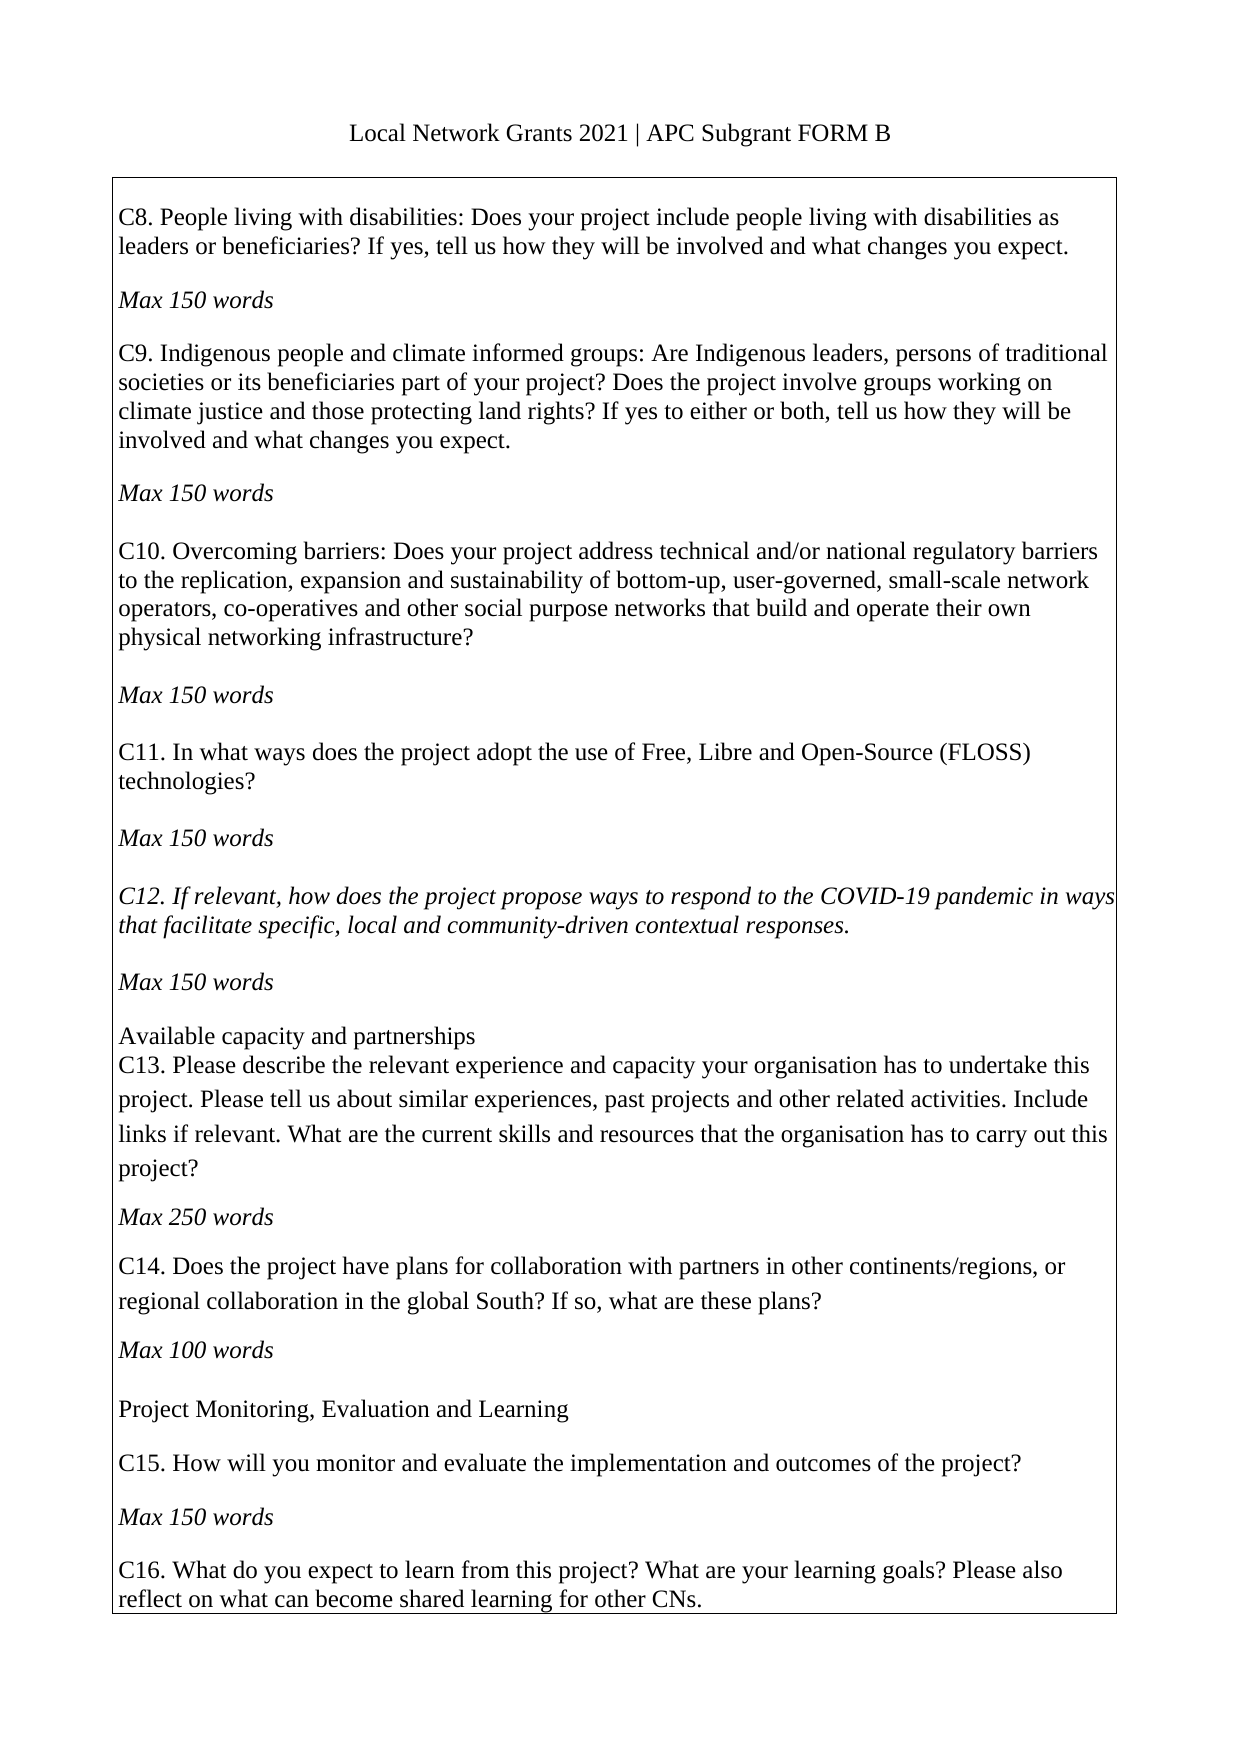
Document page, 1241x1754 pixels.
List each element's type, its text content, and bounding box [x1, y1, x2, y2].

table_header Form B: Call for Local Network Grants What this is about The Local Networks 2021 Grant programme aims to support digital inclusion activities or projects that specifically contribute towards the implementation and sustainability of new community networks (CNs), expansion and replication of existing CNs or increasing the awareness about CNs generally. Support will focus on three areas: 1) technology, innovation and development; 2) gender and women’s participation; and 3) enabling policy and regulatory frameworks. These grants are made possible through funding from the Swedish International Development Cooperation Agency (Sida) as part of the following project: Connecting the unconnected: Supporting community networks and other community-based connectivity initiatives. The overall objective is to support existing and emerging community-led projects and initiatives, and community network builders and digital access advocates that are linked to technological innovation and appropriation, gender and women’s participation, community-led processes, and policy-related aspects of CNs. Additionally, we are looking for ways to increase the resilience of CNs during the ongoing global pandemic and thereby strengthen critical social and physical infrastructure for communities and civil society in a sustainable way. The three primary focus areas are briefly described below. Please note that the examples given are are not exhaustive and proposals for deployments of innovative and socially relevant technologies are welcome. Focus Area 1: Technology, Innovation and Development – Support in this category seeks to enable a more sustainable community network environment, with an emphasis on the technology and deployment models that CNs use. To create such an environment, we are interested in proposals that explore the following: a) ways to overcome technical barriers facing local community networks; b) improved access to spectrum and new technologies that make efficient use of different parts of the spectrum; c) active fostering of diversity; and d) providing approaches to increase community resilience, such as incorporating environmental sustainability (e.g. alternative energy sources or sensor networks monitoring pollution or extractive industries) or social justice perspectives. Potential project topic areas include demonstration and testing of: Long distance connectivity links for remote community networks, such as LoRa (long range), shortwave/high frequency (HF) radio and WiLD (WiFi for long distance) radio links; Alternative local network/first-mile technologies such as fibre, GSM/LTE, open source in-house wireless data centre prototyping and sensor networks, as examples; Local services and server implementations, especially using low-cost single board computers such as the Raspberry Pi, captive portals, non-literate services, education and learning management systems (LMS), local voice calls and audio/video streaming for local radio/TV; Frugal technologies and innovation with an environmental justice lens such as reuse and repurposing of technology and the use of alternative energies and local materials; Technology that supports specific local community networks with applications for people with disabilities; Solutions and support for people in situations of forced or unintended migration, human rights and land rights defenders. Internet and cloud services for community networks. There is a potential for shared cloud services and secure services for community networks whereby arrangements are made around sharing the cost of hosting public-facing online services, including web sites, Voice over IP Protocol (VoIP) services, off-site backups, etc.; Documentation of new institutional/operating models and analytical studies that compare different approaches to operating community networks sustainably. Focus Area 2: Gender and Women’s Participation Women continue to be pushed to the sidelines in digital technology under patriarchy, including in CNs. Feminists and women engaging in digital technology and CNs report that technology tends to be placed at the centre, with men tending to dominate the narrative of needs, resulting in womens’ voices being dismissed or diminished. Recent reports about the COVID-19 pandemic also indicate that women, especially ones in rural or disadvantaged economic urban spaces, are the ones most affected by this crisis. This granting priority area aims to centre the relational aspect of CNs and specifically looks to honour the unpaid labour that women uphold, such as community-oriented practices, care responses and creative outlets in the context of COVID-19. It is also aimed to encourage broader thinking of gender and CNs through deconstructing performances of patriarchy and masculinities in the CN and digital sphere. This fund seeks to amplify the voices of women in CNs and help them to connect with each other and with other feminist initiatives. We will support projects that deconstruct social norms and creatively bypass barriers to access for women, gender-diverse and queer people. Funding will support women and communities who are conducting community-led or community-participatory gender analysis around CNs. Issues identified for further exploration include: COVID-19, women and CNs – CNs can address specific issues that are impacting women in the times of COVID-19. These issues include, but are not limited to, gender-based violence, digital safety and security, and safer communities; Impact of CNs on women and girls – Explore CN solutions that are specific to issues that are impacting young women and girls who are confined to their homes, do not have access to online services for education or health, or are forced out of schools and are not able to access school systems and educational services because of the COVID-19 pandemic; The feminist principles of CNs – We encourage projects that address the relationship of community networks to the Feminist Principles of the Internet (FPIs). Are there similarities or places where they do no not meet? How is feminism practiced in CNs? Gendered CN policy and regulation – Groups looking to embed the applications of FPIs in spaces of policy and regulation; Masculinities and CNs – To encourage men in CNs to take on projects that explore and address the effects of masculinities, its performances and manifestations on men, women and their communities; Values of technology and CNs – Engage in the process of tech design from an embodied perspective, whether it is related to gender, the physical environment or the social environment. Focus Area 3: Enabling Policy and Regulatory Frameworks Achieving acknowledgment, status and formal recognition of community networks through policy and regulatory frameworks is an essential next step in the growth of community networks. Many community networks have avoided addressing regulatory issues, which may allow them to exist cost-effectively, but can fail to establish fertile ground for others to follow, and also potentially forecloses options to access financial resources such as Universal Service Funds. Further, spectrum access regulations are often geared toward larger operators leaving community networks with very limited or expensive access to spectrum. Policy and regulation that acknowledges and empowers community networks in these areas is needed in order to enable their growth and replication beyond the pilot/pioneer stage. These grants will provide support to: Analyse existing regional or national policy and regulatory frameworks that impact CNs in the global South; Take advantage of opportunities to intervene in policy and regulatory processes, particularly during calls for input by regulators or government; Public interventions (e.g. OpEds) in newspapers and other wider media to support policy and regulation work for the existing peer learning network and other CNs; Community-led efforts to create alternative, locally-grounded self-regulation schemes; Identification of opportunities to use Universal Service Funds and other financing instruments to support startup and expansion of CNs; Identification of opportunities to use litigation or other legal tools at national or regional level to further the aims of CNs. The call is open for all initiatives and projects directly working on or with existing or new community networks. The total amount available is USD 160,000 to applicants in the global South and countries listed as Official Development Assistance (ODA) recipients by the Development Assistance Committee (DAC) of the Organisation for Economic Co-operation and Development (OECD). The maximum amount requested per project can be USD 15,000 for individual organisations and projects working within one country, and USD 20,000 for joint submissions. Joint submissions will only be accepted if they include organisations from more than one country or region (i.e. Latin America, Africa, Asia) that are seeking to create partnerships, share learning, develop new technology, etc. There is additional value placed on the selection of the project if you have other sources of funding to complement these funds. Timeline Applications submission deadline: 30 April 2021 Project selected for funding by: 31 May 2021 Start date for projects: 15 June 2021 Maximum end date for project implementation: 15 June 2022 (maximum project length is 12 months) Values and priorities you should consider We would like to point out that we especially encourage applications in any of the three focus areas above to use an intersectional feminist approach or work on challenging hetero-patriarchy and cis-masculinities. In this respect, priority will be given to initiatives led by women and other socially excluded groups such as queer, trans, gender-diverse persons and sex workers. People living with disabilities, those confronting forced migration, Indigenous persons and traditional societies, as well as groups working on climate justice and protecting land rights, are also encouraged to apply, especially those groups using innovative and eco-informed models for sustainability. Projects will be selected based on the extent to which they align with one or more of the following criteria: Propose collaboration with partners in other continents/regions, or regional collaboration in the global South. Specifically, projects can propose an intention of collaboration with a partner in another country, either in co-development or implementation or replication/testing of the project; Address technical and/or national regulatory barriers to the replication, expansion and sustainability of bottom-up, user-governed, small-scale network operators, co-operatives and other social purpose networks that build and operate their own physical networking infrastructure; Address the intersecting issues of technology, gender power dynamics and policy, or projects that relate to the application of the feminist principles of the internet within the context of community networks; Adopt the use of Free, Libre and Open-Source (FLOSS) technologies. Propose ways to use the funding as a COVID-19 response tool, working with groups and organisations to facilitate specific, local and contextual response to their communities’ realities during the pandemic. Who can apply This is an open call for proposals from community network builders and digital access advocates. We will consider working with partners who received previous LocNet funding in 2019 and 2020 as well as new groups who wish to expand and deepen the gender, innovation and/or policy aspects of their work with community networks. How to apply Applicants should fill out the online application form addressing one or more of the three focus areas (gender, innovation and/or policy) mentioned above. Applicants can also propose other kinds of interventions that they identify and can justify within the framework of this funding support. In all cases, applicants are requested to suggest how the project is a strategic contribution to the community networks movement. You can use this document to prepare your application before uploading to the online form. Please use the budget template for your budget. In order to avoid losing your content, it is highly recommended that you develop your proposal off-line (e.g. using the above-referenced forms), and only once you are done, copy the content into the online form. Make sure to keep your local copy as a backup. If you have difficulty using the online form, you may email your submission to: locnet.grants@apc.org Deadline for Applications Applications that are submitted after 30 April 2021 will not be considered. If you have any questions or need clarification, please contact locnet.grants@apc.org We can receive questions and requests for clarifications in English, Spanish, French and Portuguese Templates and form fields A: Contact information A1: Contact information of two institutional representative(s) of your organisation First Name Last Name Email Phone Number (including country code and area code) Country(s) Role in the project First Name Last Name Email Phone Number (including country code and area code) Country(s) Role in the project B. Information about the application B1. Project title B2. Organisation(s) implementing the project Important: If this is a joint proposal, the lead organisation applies but mentions the partnership. B3. Project partner (if applicable) B4. Name of project leader(s) acting as primary contact(s) B5. Brief project description Maximum 100 words B6. Project duration planned (estimate) Earliest start date is 15 June 2021. Projects must be completed within 12 months with a deadline of 15 June 2022. Start Date to: End Date B6. List the countries where the project will be implemented. C. Information about your project proposal C1. Which of the three focus areas does your project address? (select one or more from list) ( ) Focus Area 1: Technology, Innovation and Development ( ) Focus Area 2: Gender and Women’s Participation ( ) Focus Area 3: Enabling Policy and Regulatory Frameworks Describe how you think your project will contribute to the focus area(s) you selected in section C1 above. Maximum 300 words Problem or challenge C2. What problem or challenge of a group of people, community, country and/or region will you be addressing in this project? Maximum 250 words Objectives C3. What is/are the main goal(s) and/or objective(s) of your project? (3 objectives max.) How is your project relevant to the problem or challenge you described in question C2? Maximum 300 words Expected change C4. At the end of the project, what do you expect will have happened or changed? What impact will have been achieved? Maximum 150 words Beneficiaries C5. Beneficiaries: Who will benefit (directly and indirectly) from this project? Please explain how the project expresses their needs/goals, how they will benefit and what changes it will bring to their lives. Maximum 250 words Project Activities and Outputs Provide a brief summary of the proposed activities of the project. Activities can be, for example: policy advocacy, gender research, documentation, networking and movement building, development, adaptation or roll-out of technologies, building/testing sustainability models, capacity building, content creation and communications. For each activity, identify what outputs will be produced. C6. Describe all the activities that you will carry out in your project. For each, list the outputs (deliverables) and the expected start and end dates. Example: C7. Gender component: You need to clearly address gender-related issues in your project. This includes gender or power dynamics, gendered policy activities or exploration of the FPIs in relation to community networks. Please describe how it will include and transform the lives of women and girls and other socially excluded groups such as queer, trans, gender-diverse persons and sex workers. Max 200 words C8. People living with disabilities: Does your project include people living with disabilities as leaders or beneficiaries? If yes, tell us how they will be involved and what changes you expect. Max 150 words C9. Indigenous people and climate informed groups: Are Indigenous leaders, persons of traditional societies or its beneficiaries part of your project? Does the project involve groups working on climate justice and those protecting land rights? If yes to either or both, tell us how they will be involved and what changes you expect. Max 150 words C10. Overcoming barriers: Does your project address technical and/or national regulatory barriers to the replication, expansion and sustainability of bottom-up, user-governed, small-scale network operators, co-operatives and other social purpose networks that build and operate their own physical networking infrastructure? Max 150 words C11. In what ways does the project adopt the use of Free, Libre and Open-Source (FLOSS) technologies? Max 150 words C12. If relevant, how does the project propose ways to respond to the COVID-19 pandemic in ways that facilitate specific, local and community-driven contextual responses. Max 150 words Available capacity and partnerships C13. Please describe the relevant experience and capacity your organisation has to undertake this project. Please tell us about similar experiences, past projects and other related activities. Include links if relevant. What are the current skills and resources that the organisation has to carry out this project? Max 250 words C14. Does the project have plans for collaboration with partners in other continents/regions, or regional collaboration in the global South? If so, what are these plans? Max 100 words Project Monitoring, Evaluation and Learning C15. How will you monitor and evaluate the implementation and outcomes of the project? Max 150 words C16. What do you expect to learn from this project? What are your learning goals? Please also reflect on what can become shared learning for other CNs. Max 150 words C17. How will you know that you have achieved your objectives? Max 150 words Relevance to the community network movement C18. What is the relevance of your project to the community networks movement? Think about ways to make outputs reusable, generate content or tools, document the experience, etc. Max 150 words Sustainability and contribution to your work C19. How will the project contribute to the work and sustainability of your organisation(s)? Max 200 words Risk mitigation C20. What obstacles or risks could prevent this project from being successful? What will you do to try to prevent or overcome these obstacles? Max 200 words Budget C21. How much are you applying for? We expect applicants to design projects requesting funds up to USD 15,000 for individual organisations and USD 20,000 for joint submissions. Proposals requesting more than the maximum amount will not be reviewed or accepted. Please provide a budget with your application using this template. Please use the following categories, but do add others if you find it necessary: personnel, research, travel, consultants, equipment and infrastructure, information and communication, administration and overhead (maximum 10% of budget). Please upload your budget here. Files must be less than 12 MB. Allowed file types: ods, xls, xlsx. Please use the budget template for your budget. C22. Please describe the types of support, beyond funding, that you would like to receive from APC and the LocNet project during the implementation of this project. For example you might need support for advocacy, communications, project management, financial reporting, narrative reporting, technical support, etc. Max 100 words [113, 178, 1116, 1613]
